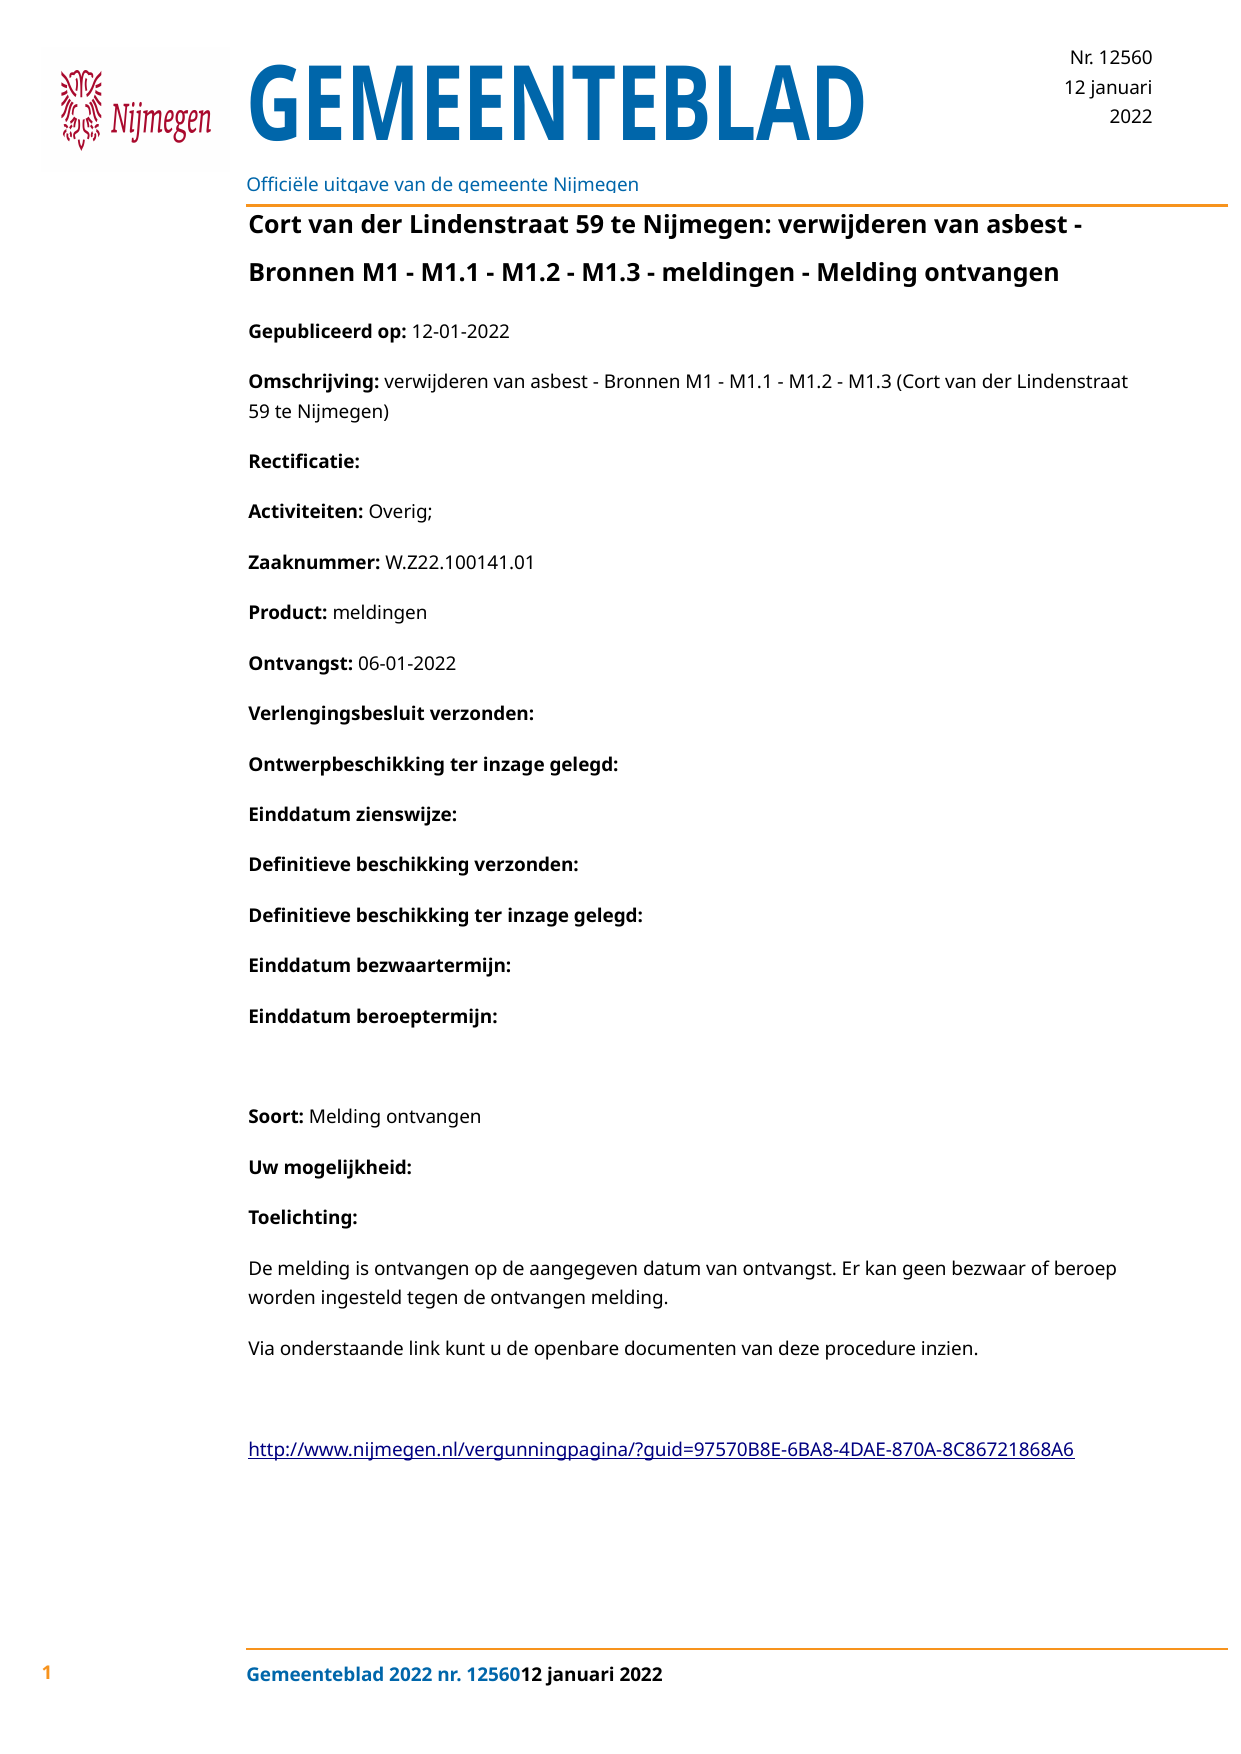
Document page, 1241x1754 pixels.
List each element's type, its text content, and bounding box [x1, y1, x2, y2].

text Gepubliceerd op: 12-01-2022 [248, 318, 1152, 344]
text Ontvangst: 06-01-2022 [248, 650, 1152, 676]
text Uw mogelijkheid: [248, 1154, 1152, 1180]
text Einddatum beroeptermijn: [248, 1003, 1152, 1029]
text Einddatum zienswijze: [248, 801, 1152, 827]
text Omschrijving: verwijderen van asbest - Bronnen M1 - M1.1 - M1.2 - M1.3 (Cort van der Lindenstraat 59 te Nijmegen) [248, 368, 1152, 424]
text Toelichting: [248, 1204, 1152, 1230]
picture [41, 47, 231, 172]
text Product: meldingen [248, 599, 1152, 625]
text Definitieve beschikking ter inzage gelegd: [248, 902, 1152, 928]
text Cort van der Lindenstraat 59 te Nijmegen: verwijderen van asbest - Bronnen M1 - M1.1 - M1.2 - M1.3 - meldingen - Melding ontvangen [248, 207, 1152, 288]
text Zaaknummer: W.Z22.100141.01 [248, 549, 1152, 575]
text Soort: Melding ontvangen [248, 1104, 1152, 1129]
text Einddatum bezwaartermijn: [248, 952, 1152, 978]
text De melding is ontvangen op de aangegeven datum van ontvangst. Er kan geen bezwaar of beroep worden ingesteld tegen de ontvangen melding. [248, 1255, 1152, 1310]
text Via onderstaande link kunt u de openbare documenten van deze procedure inzien. [248, 1335, 1152, 1361]
text Activiteiten: Overig; [248, 499, 1152, 524]
text Verlengingsbesluit verzonden: [248, 700, 1152, 726]
text Definitieve beschikking verzonden: [248, 852, 1152, 877]
text Rectificatie: [248, 448, 1152, 474]
text http://www.nijmegen.nl/vergunningpagina/?guid=97570B8E-6BA8-4DAE-870A-8C86721868A6 [248, 1436, 1152, 1462]
text Ontwerpbeschikking ter inzage gelegd: [248, 751, 1152, 777]
